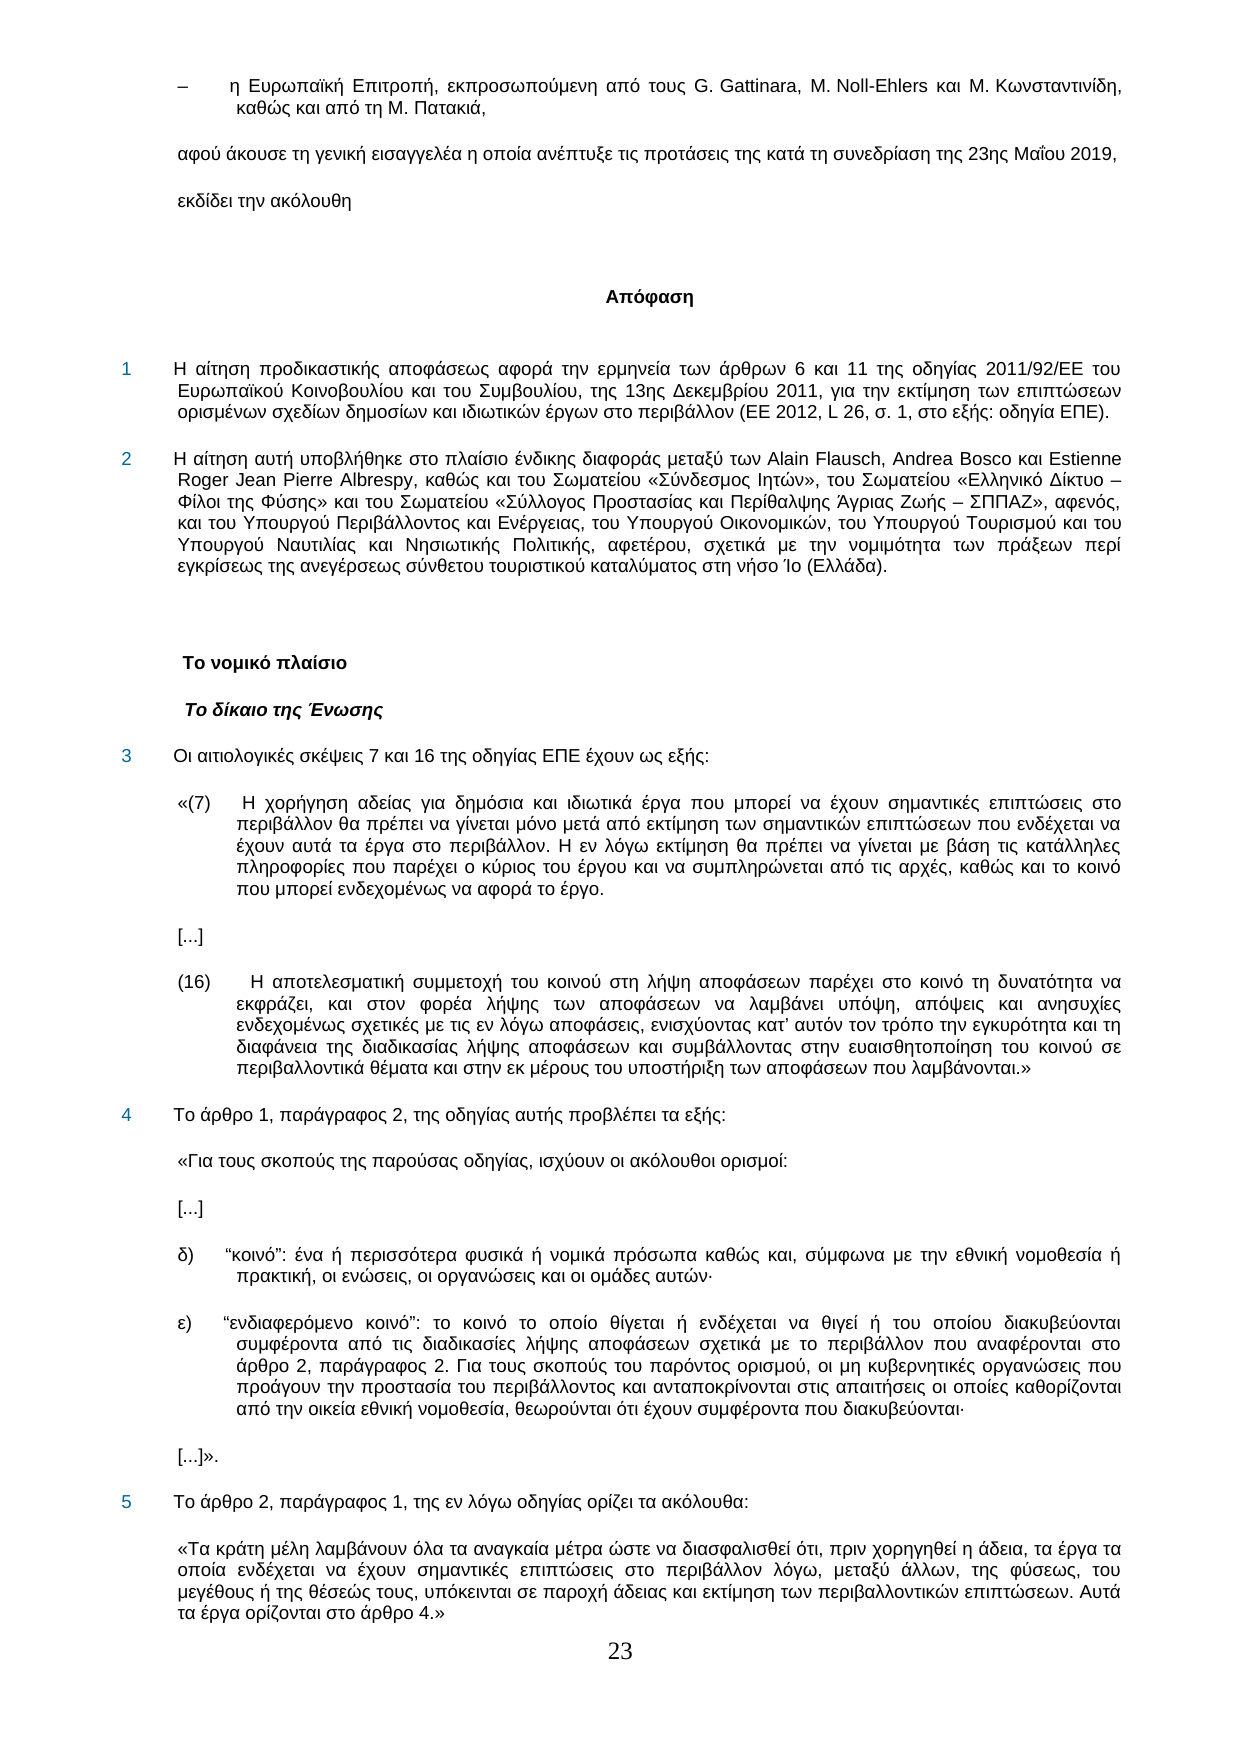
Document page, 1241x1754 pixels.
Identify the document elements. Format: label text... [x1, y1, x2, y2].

text 5 Το άρθρο 2, παράγραφος 1, της εν λόγω οδηγίας ορίζει τα ακόλουθα: [121, 1491, 1122, 1512]
text (16) Η αποτελεσματική συμμετοχή του κοινού στη λήψη αποφάσεων παρέχει στο κοινό τη δυνατότητα να εκφράζει, και στον φορέα λήψης των αποφάσεων να λαμβάνει υπόψη, απόψεις και ανησυχίες ενδεχομένως σχετικές με τις εν λόγω αποφάσεις, ενισχύοντας κατ’ αυτόν τον τρόπο την εγκυρότητα και τη διαφάνεια της διαδικασίας λήψης αποφάσεων και συμβάλλοντας στην ευαισθητοποίηση του κοινού σε περιβαλλοντικά θέματα και στην εκ μέρους του υποστήριξη των αποφάσεων που λαμβάνονται.» [177, 971, 1122, 1079]
text [...] [177, 924, 1122, 946]
text «(7) Η χορήγηση αδείας για δημόσια και ιδιωτικά έργα που μπορεί να έχουν σημαντικές επιπτώσεις στο περιβάλλον θα πρέπει να γίνεται μόνο μετά από εκτίμηση των σημαντικών επιπτώσεων που ενδέχεται να έχουν αυτά τα έργα στο περιβάλλον. Η εν λόγω εκτίμηση θα πρέπει να γίνεται με βάση τις κατάλληλες πληροφορίες που παρέχει ο κύριος του έργου και να συμπληρώνεται από τις αρχές, καθώς και το κοινό που μπορεί ενδεχομένως να αφορά το έργο. [177, 792, 1122, 899]
text «Τα κράτη μέλη λαμβάνουν όλα τα αναγκαία μέτρα ώστε να διασφαλισθεί ότι, πριν χορηγηθεί η άδεια, τα έργα τα οποία ενδέχεται να έχουν σημαντικές επιπτώσεις στο περιβάλλον λόγω, μεταξύ άλλων, της φύσεως, του μεγέθους ή της θέσεώς τους, υπόκεινται σε παροχή άδειας και εκτίμηση των περιβαλλοντικών επιπτώσεων. Αυτά τα έργα ορίζονται στο άρθρο 4.» [177, 1537, 1122, 1624]
text ε) “ενδιαφερόμενο κοινό”: το κοινό το οποίο θίγεται ή ενδέχεται να θιγεί ή του οποίου διακυβεύονται συμφέροντα από τις διαδικασίες λήψης αποφάσεων σχετικά με το περιβάλλον που αναφέρονται στο άρθρο 2, παράγραφος 2. Για τους σκοπούς του παρόντος ορισμού, οι μη κυβερνητικές οργανώσεις που προάγουν την προστασία του περιβάλλοντος και ανταποκρίνονται στις απαιτήσεις οι οποίες καθορίζονται από την οικεία εθνική νομοθεσία, θεωρούνται ότι έχουν συμφέροντα που διακυβεύονται· [177, 1312, 1122, 1419]
text 2 Η αίτηση αυτή υποβλήθηκε στο πλαίσιο ένδικης διαφοράς μεταξύ των Alain Flausch, Andrea Bosco και Estienne Roger Jean Pierre Albrespy, καθώς και του Σωματείου «Σύνδεσμος Ιητών», του Σωματείου «Ελληνικό Δίκτυο – Φίλοι της Φύσης» και του Σωματείου «Σύλλογος Προστασίας και Περίθαλψης Άγριας Ζωής – ΣΠΠΑΖ», αφενός, και του Υπουργού Περιβάλλοντος και Ενέργειας, του Υπουργού Οικονομικών, του Υπουργού Τουρισμού και του Υπουργού Ναυτιλίας και Νησιωτικής Πολιτικής, αφετέρου, σχετικά με την νομιμότητα των πράξεων περί εγκρίσεως της ανεγέρσεως σύνθετου τουριστικού καταλύματος στη νήσο Ίο (Ελλάδα). [121, 447, 1122, 577]
text εκδίδει την ακόλουθη [177, 190, 1122, 211]
text 3 Οι αιτιολογικές σκέψεις 7 και 16 της οδηγίας ΕΠΕ έχουν ως εξής: [121, 745, 1122, 767]
text δ) “κοινό”: ένα ή περισσότερα φυσικά ή νομικά πρόσωπα καθώς και, σύμφωνα με την εθνική νομοθεσία ή πρακτική, οι ενώσεις, οι οργανώσεις και οι ομάδες αυτών· [177, 1243, 1122, 1287]
text «Για τους σκοπούς της παρούσας οδηγίας, ισχύουν οι ακόλουθοι ορισμοί: [177, 1150, 1122, 1172]
text 1 Η αίτηση προδικαστικής αποφάσεως αφορά την ερμηνεία των άρθρων 6 και 11 της οδηγίας 2011/92/ΕΕ του Ευρωπαϊκού Κοινοβουλίου και του Συμβουλίου, της 13ης Δεκεμβρίου 2011, για την εκτίμηση των επιπτώσεων ορισμένων σχεδίων δημοσίων και ιδιωτικών έργων στο περιβάλλον (ΕΕ 2012, L 26, σ. 1, στο εξής: οδηγία ΕΠΕ). [121, 358, 1122, 422]
text Το δίκαιο της Ένωσης [177, 698, 1122, 720]
text αφού άκουσε τη γενική εισαγγελέα η οποία ανέπτυξε τις προτάσεις της κατά τη συνεδρίαση της 23ης Μαΐου 2019, [177, 143, 1122, 165]
text – η Ευρωπαϊκή Επιτροπή, εκπροσωπούμενη από τους G. Gattinara, M. Noll‑Ehlers και Μ. Κωνσταντινίδη, καθώς και από τη Μ. Πατακιά, [177, 75, 1122, 118]
text Το νομικό πλαίσιο [177, 652, 1122, 673]
text 4 Το άρθρο 1, παράγραφος 2, της οδηγίας αυτής προβλέπει τα εξής: [121, 1104, 1122, 1125]
text [...] [177, 1197, 1122, 1218]
text [...]». [177, 1444, 1122, 1466]
text Απόφαση [177, 286, 1122, 308]
